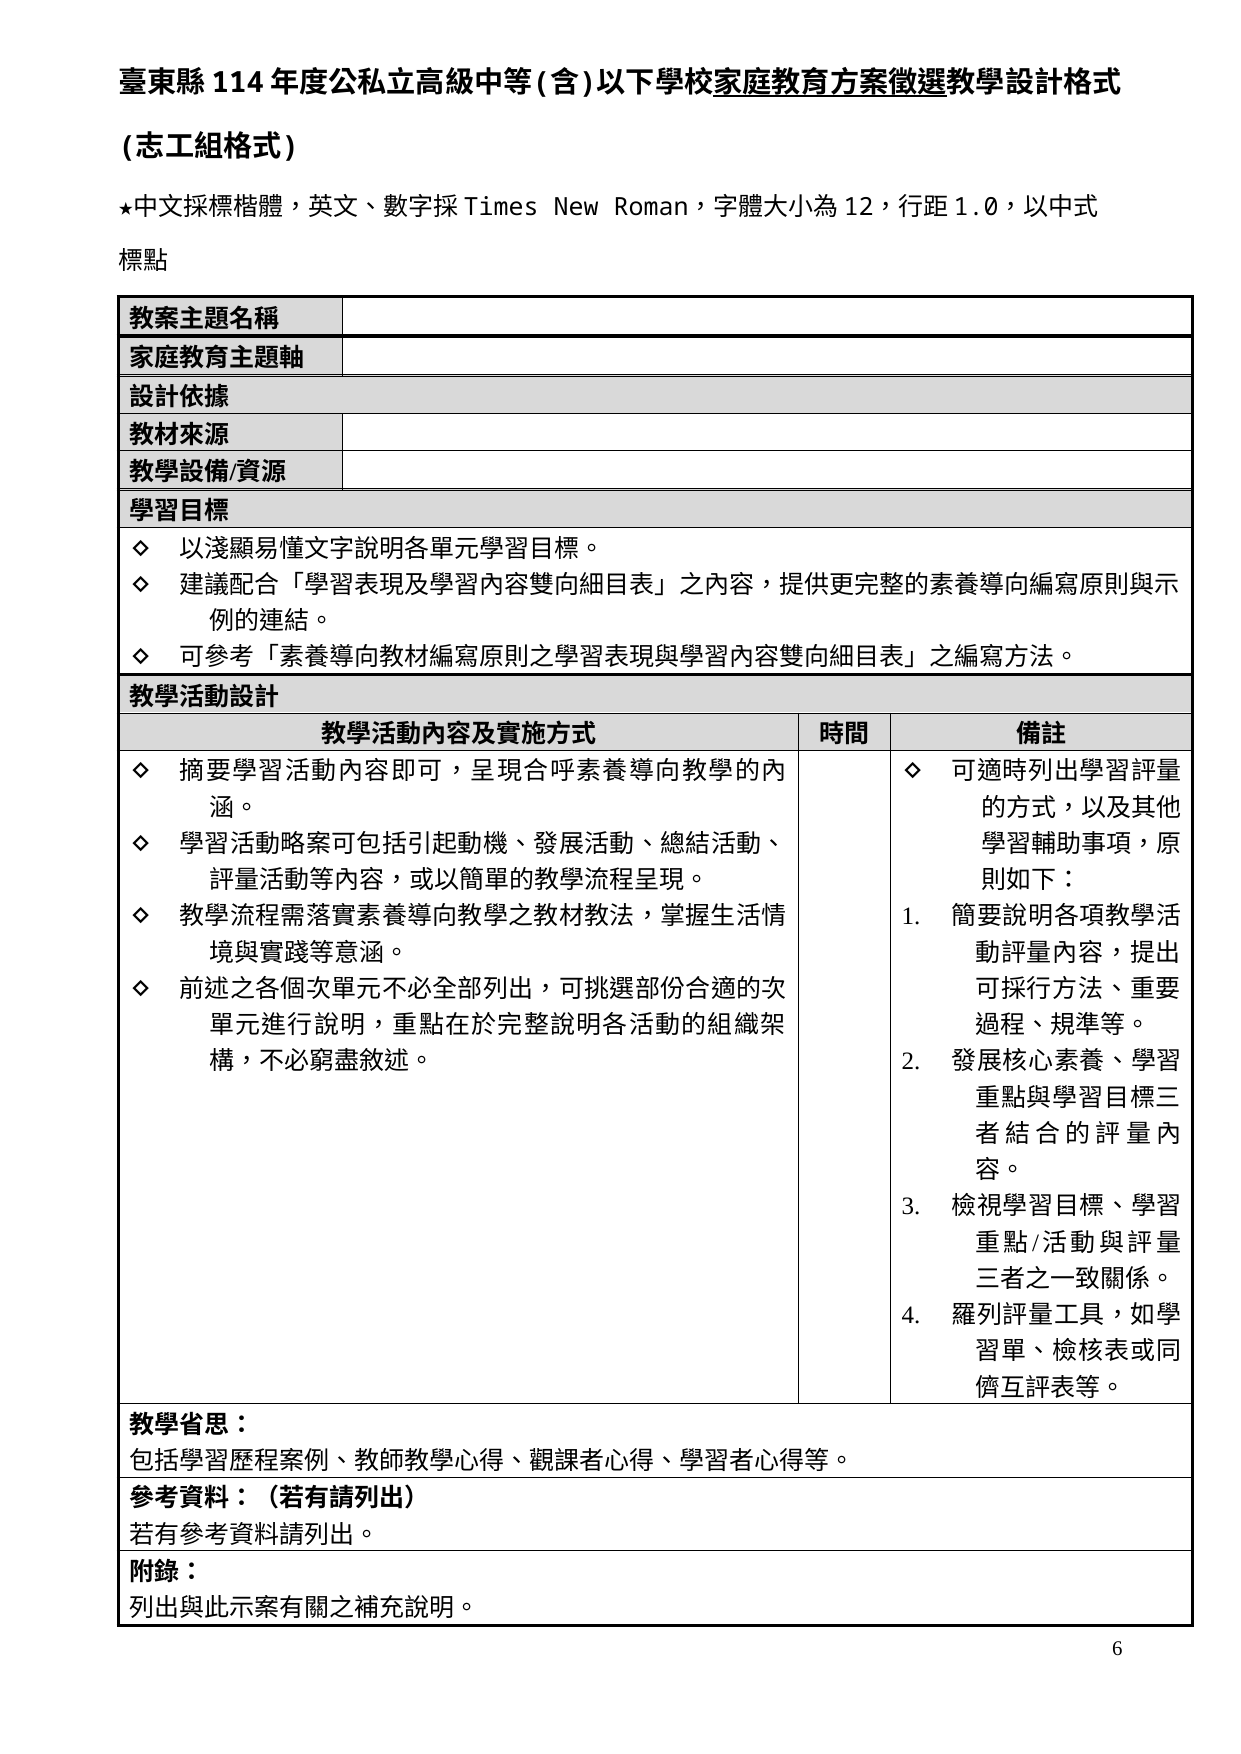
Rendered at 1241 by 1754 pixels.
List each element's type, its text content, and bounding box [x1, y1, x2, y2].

table_cell [799, 751, 890, 1403]
table_cell 教材來源 [120, 414, 342, 450]
table_cell [343, 451, 1191, 488]
table_cell 家庭教育主題軸 [120, 338, 342, 374]
table_cell 教學設備/資源 [120, 451, 342, 488]
table_header [343, 298, 1191, 334]
table_cell 附錄： 列出與此示案有關之補充說明。 [120, 1551, 1191, 1624]
table_cell 可適時列出學習評量的方式，以及其他學習輔助事項，原則如下： 簡要說明各項教學活動評量內容，提出可採行方法、重要過程、規準等。 發展核心素養、學習重點與學習目標三者結合的評量內容。 檢視學習目標、學習重點/活動與評量三者之一致關係。 羅列評量工具，如學習單、檢核表或同儕互評表等。 [891, 751, 1191, 1403]
table_cell 教學活動內容及實施方式 [120, 714, 798, 750]
table_cell 備註 [891, 714, 1191, 750]
table_cell 參考資料：（若有請列出） 若有參考資料請列出。 [120, 1478, 1191, 1550]
table_cell 教學省思： 包括學習歷程案例、教師教學心得、觀課者心得、學習者心得等。 [120, 1404, 1191, 1477]
table_cell [343, 338, 1191, 374]
table_header 教案主題名稱 [120, 298, 342, 334]
text 臺東縣114年度公私立高級中等(含)以下學校家庭教育方案徵選教學設計格式(志工組格式) [118, 59, 1122, 165]
table_cell 時間 [799, 714, 890, 750]
text ★中文採標楷體，英文、數字採Times New Roman，字體大小為12，行距1.0，以中式標點 [118, 186, 1122, 277]
table_cell 教學活動設計 [120, 676, 1191, 712]
table_cell 設計依據 [120, 377, 1191, 413]
table_cell [343, 414, 1191, 450]
table_cell 學習目標 [120, 491, 1191, 527]
table_cell 摘要學習活動內容即可，呈現合呼素養導向教學的內涵。 學習活動略案可包括引起動機、發展活動、總結活動、評量活動等內容，或以簡單的教學流程呈現。 教學流程需落實素養導向教學之教材教法，掌握生活情境與實踐等意涵。 前述之各個次單元不必全部列出，可挑選部份合適的次單元進行說明，重點在於完整說明各活動的組織架構，不必窮盡敘述。 [120, 751, 798, 1403]
table_cell 以淺顯易懂文字說明各單元學習目標。 建議配合「學習表現及學習內容雙向細目表」之內容，提供更完整的素養導向編寫原則與示例的連結。 可參考「素養導向教材編寫原則之學習表現與學習內容雙向細目表」之編寫方法。 [120, 528, 1191, 673]
